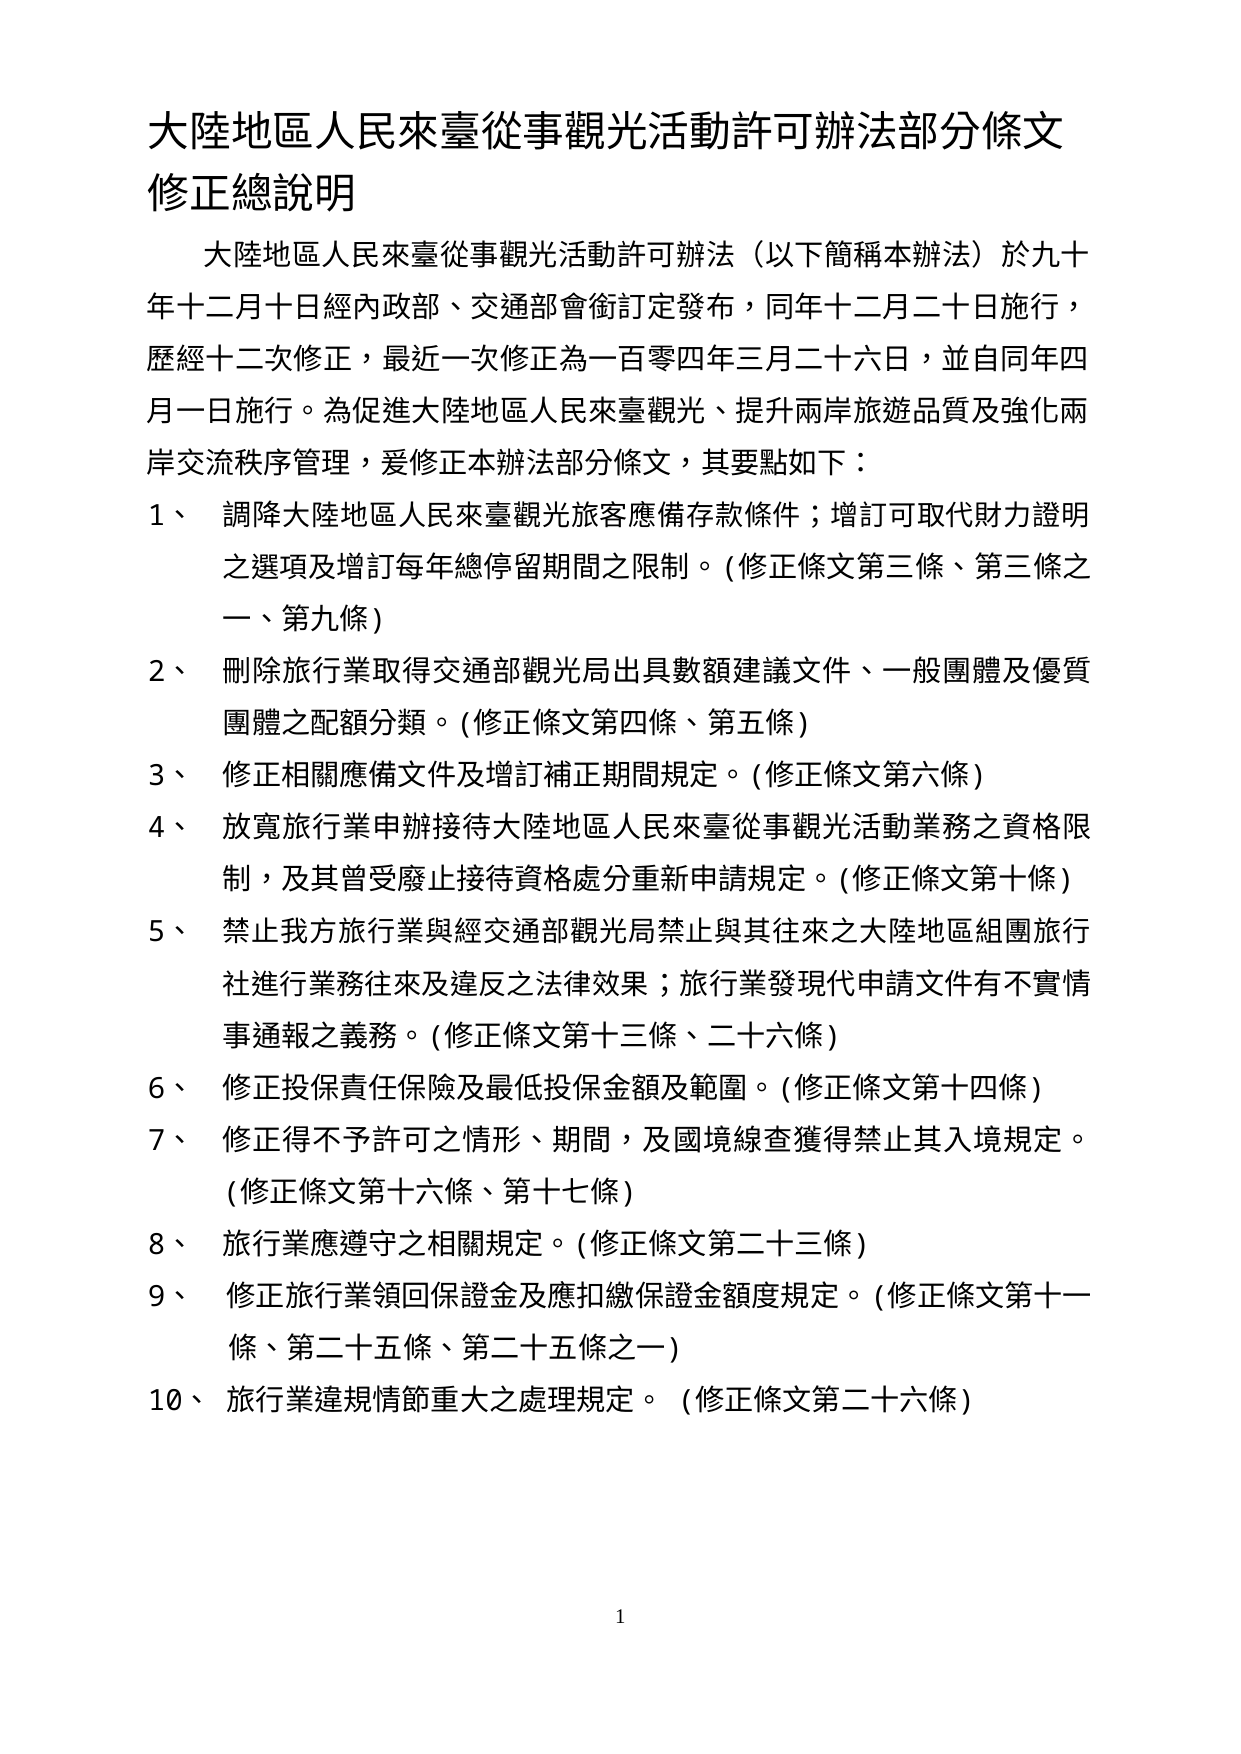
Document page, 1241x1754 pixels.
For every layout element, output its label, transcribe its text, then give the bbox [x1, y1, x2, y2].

list 修正投保責任保險及最低投保金額及範圍。(修正條文第十四條) [148, 1054, 1092, 1107]
text 大陸地區人民來臺從事觀光活動許可辦法部分條文修正總說明 [148, 96, 1092, 221]
list 刪除旅行業取得交通部觀光局出具數額建議文件、一般團體及優質團體之配額分類。(修正條文第四條、第五條) [148, 638, 1092, 742]
text 大陸地區人民來臺從事觀光活動許可辦法（以下簡稱本辦法）於九十年十二月十日經內政部、交通部會銜訂定發布，同年十二月二十日施行，歷經十二次修正，最近一次修正為一百零四年三月二十六日，並自同年四月一日施行。為促進大陸地區人民來臺觀光、提升兩岸旅遊品質及強化兩岸交流秩序管理，爰修正本辦法部分條文，其要點如下： [147, 221, 1092, 482]
list 旅行業應遵守之相關規定。(修正條文第二十三條) [148, 1211, 1092, 1263]
list 禁止我方旅行業與經交通部觀光局禁止與其往來之大陸地區組團旅行社進行業務往來及違反之法律效果；旅行業發現代申請文件有不實情事通報之義務。(修正條文第十三條、二十六條) [148, 898, 1092, 1054]
list 旅行業違規情節重大之處理規定。 (修正條文第二十六條) [148, 1367, 1092, 1419]
list 放寬旅行業申辦接待大陸地區人民來臺從事觀光活動業務之資格限制，及其曾受廢止接待資格處分重新申請規定。(修正條文第十條) [148, 794, 1092, 898]
list 調降大陸地區人民來臺觀光旅客應備存款條件；增訂可取代財力證明之選項及增訂每年總停留期間之限制。(修正條文第三條、第三條之一、第九條) [148, 482, 1092, 638]
list 修正旅行業領回保證金及應扣繳保證金額度規定。(修正條文第十一條、第二十五條、第二十五條之一) [148, 1263, 1092, 1367]
list 修正相關應備文件及增訂補正期間規定。(修正條文第六條) [148, 742, 1092, 794]
list 修正得不予許可之情形、期間，及國境線查獲得禁止其入境規定。(修正條文第十六條、第十七條) [148, 1107, 1092, 1211]
